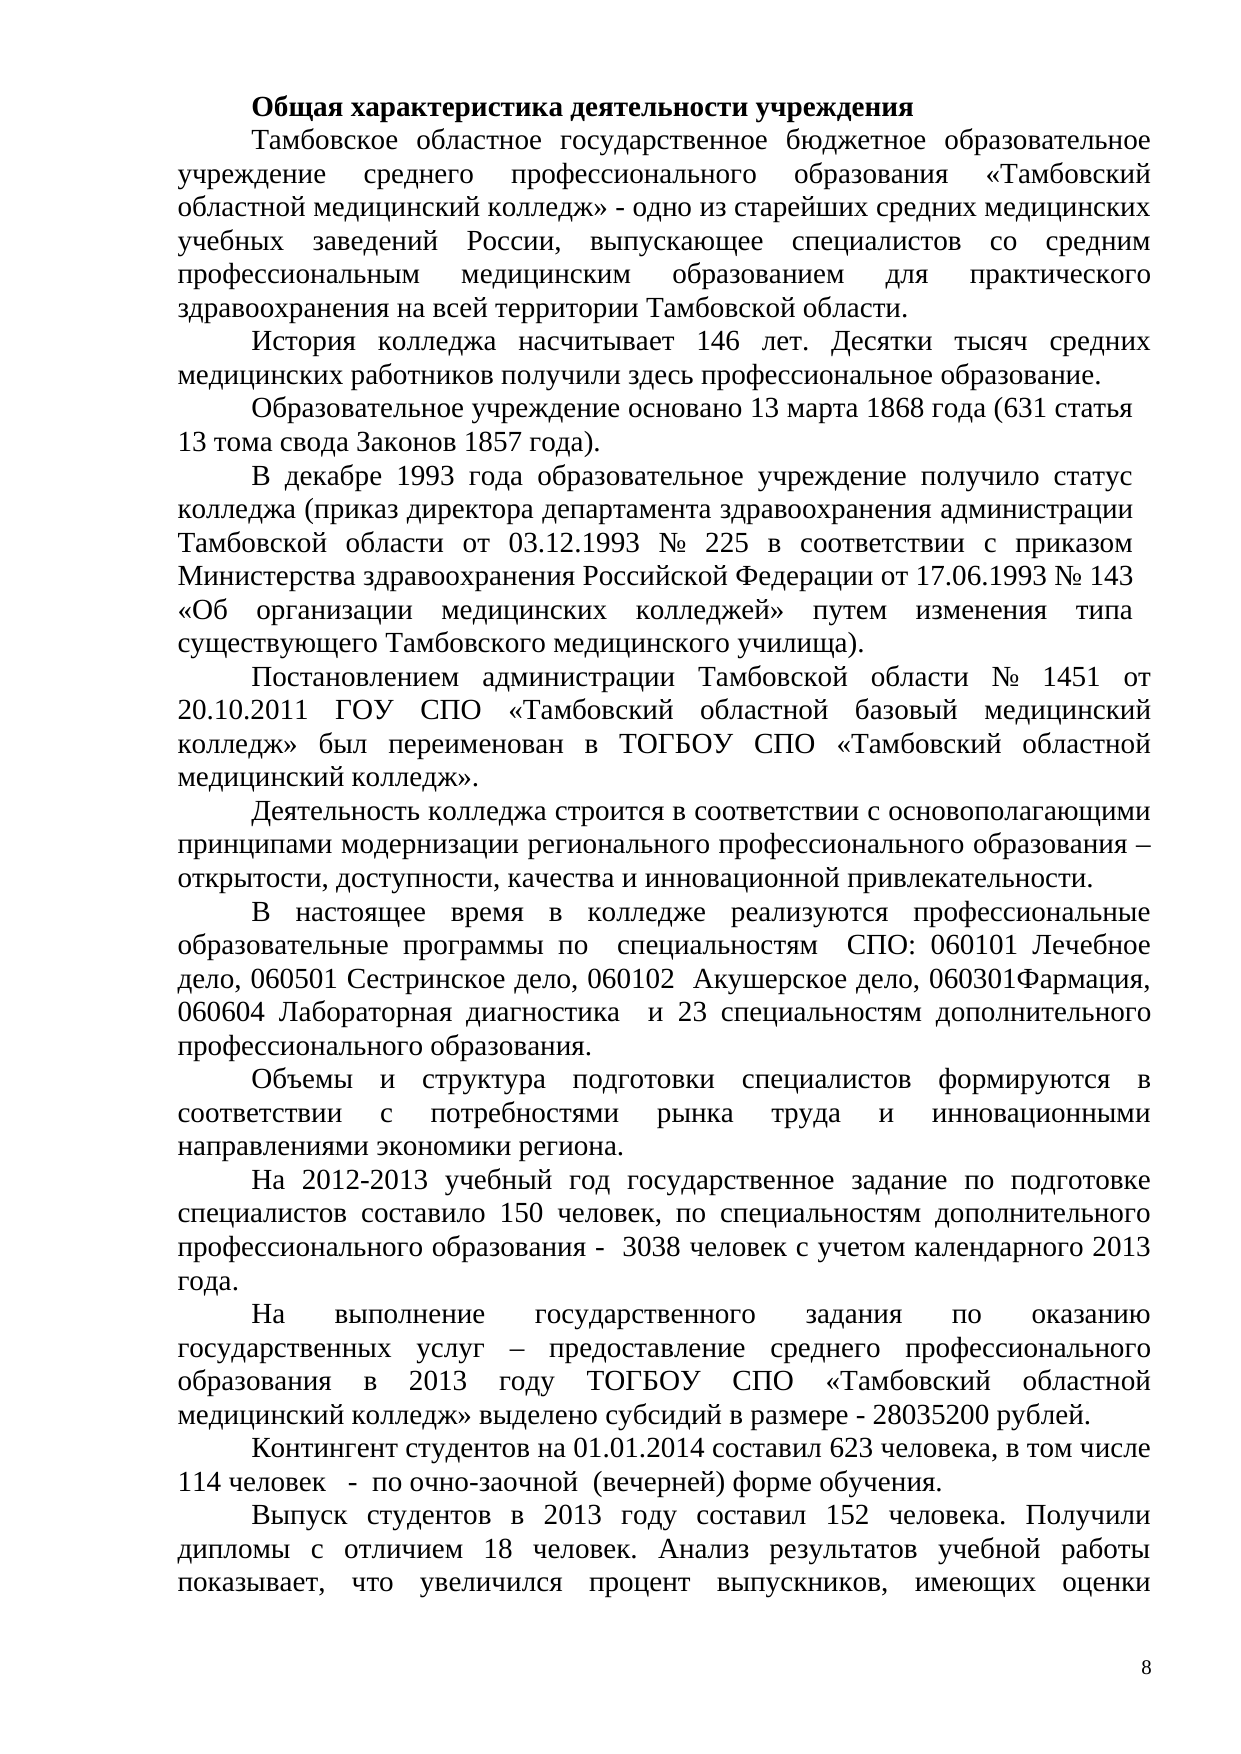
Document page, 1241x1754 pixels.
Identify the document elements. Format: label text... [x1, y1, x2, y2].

text В настоящее время в колледже реализуются профессиональные образовательные программы по специальностям СПО: 060101 Лечебное дело, 060501 Сестринское дело, 060102 Акушерское дело, 060301Фармация, 060604 Лабораторная диагностика и 23 специальностям дополнительного профессионального образования. [177, 894, 1152, 1061]
text Постановлением администрации Тамбовской области № 1451 от 20.10.2011 ГОУ СПО «Тамбовский областной базовый медицинский колледж» был переименован в ТОГБОУ СПО «Тамбовский областной медицинский колледж». [177, 659, 1152, 793]
text Общая характеристика деятельности учреждения [177, 89, 1152, 122]
text Контингент студентов на 01.01.2014 составил 623 человека, в том числе 114 человек - по очно-заочной (вечерней) форме обучения. [177, 1430, 1152, 1497]
text Выпуск студентов в 2013 году составил 152 человека. Получили дипломы с отличием 18 человек. Анализ результатов учебной работы показывает, что увеличился процент выпускников, имеющих оценки [177, 1497, 1152, 1598]
text На 2012-2013 учебный год государственное задание по подготовке специалистов составило 150 человек, по специальностям дополнительного профессионального образования - 3038 человек с учетом календарного 2013 года. [177, 1162, 1152, 1296]
text На выполнение государственного задания по оказанию государственных услуг – предоставление среднего профессионального образования в 2013 году ТОГБОУ СПО «Тамбовский областной медицинский колледж» выделено субсидий в размере - 28035200 рублей. [177, 1296, 1152, 1430]
text Тамбовское областное государственное бюджетное образовательное учреждение среднего профессионального образования «Тамбовский областной медицинский колледж» - одно из старейших средних медицинских учебных заведений России, выпускающее специалистов со средним профессиональным медицинским образованием для практического здравоохранения на всей территории Тамбовской области. [177, 122, 1152, 323]
text Объемы и структура подготовки специалистов формируются в соответствии с потребностями рынка труда и инновационными направлениями экономики региона. [177, 1061, 1152, 1162]
text Образовательное учреждение основано 13 марта 1868 года (631 статья 13 тома свода Законов 1857 года). [177, 391, 1134, 458]
text История колледжа насчитывает 146 лет. Десятки тысяч средних медицинских работников получили здесь профессиональное образование. [177, 323, 1152, 391]
text В декабре 1993 года образовательное учреждение получило статус колледжа (приказ директора департамента здравоохранения администрации Тамбовской области от 03.12.1993 № 225 в соответствии с приказом Министерства здравоохранения Российской Федерации от 17.06.1993 № 143 «Об организации медицинских колледжей» путем изменения типа существующего Тамбовского медицинского училища). [177, 458, 1134, 659]
text Деятельность колледжа строится в соответствии с основополагающими принципами модернизации регионального профессионального образования – открытости, доступности, качества и инновационной привлекательности. [177, 793, 1152, 894]
